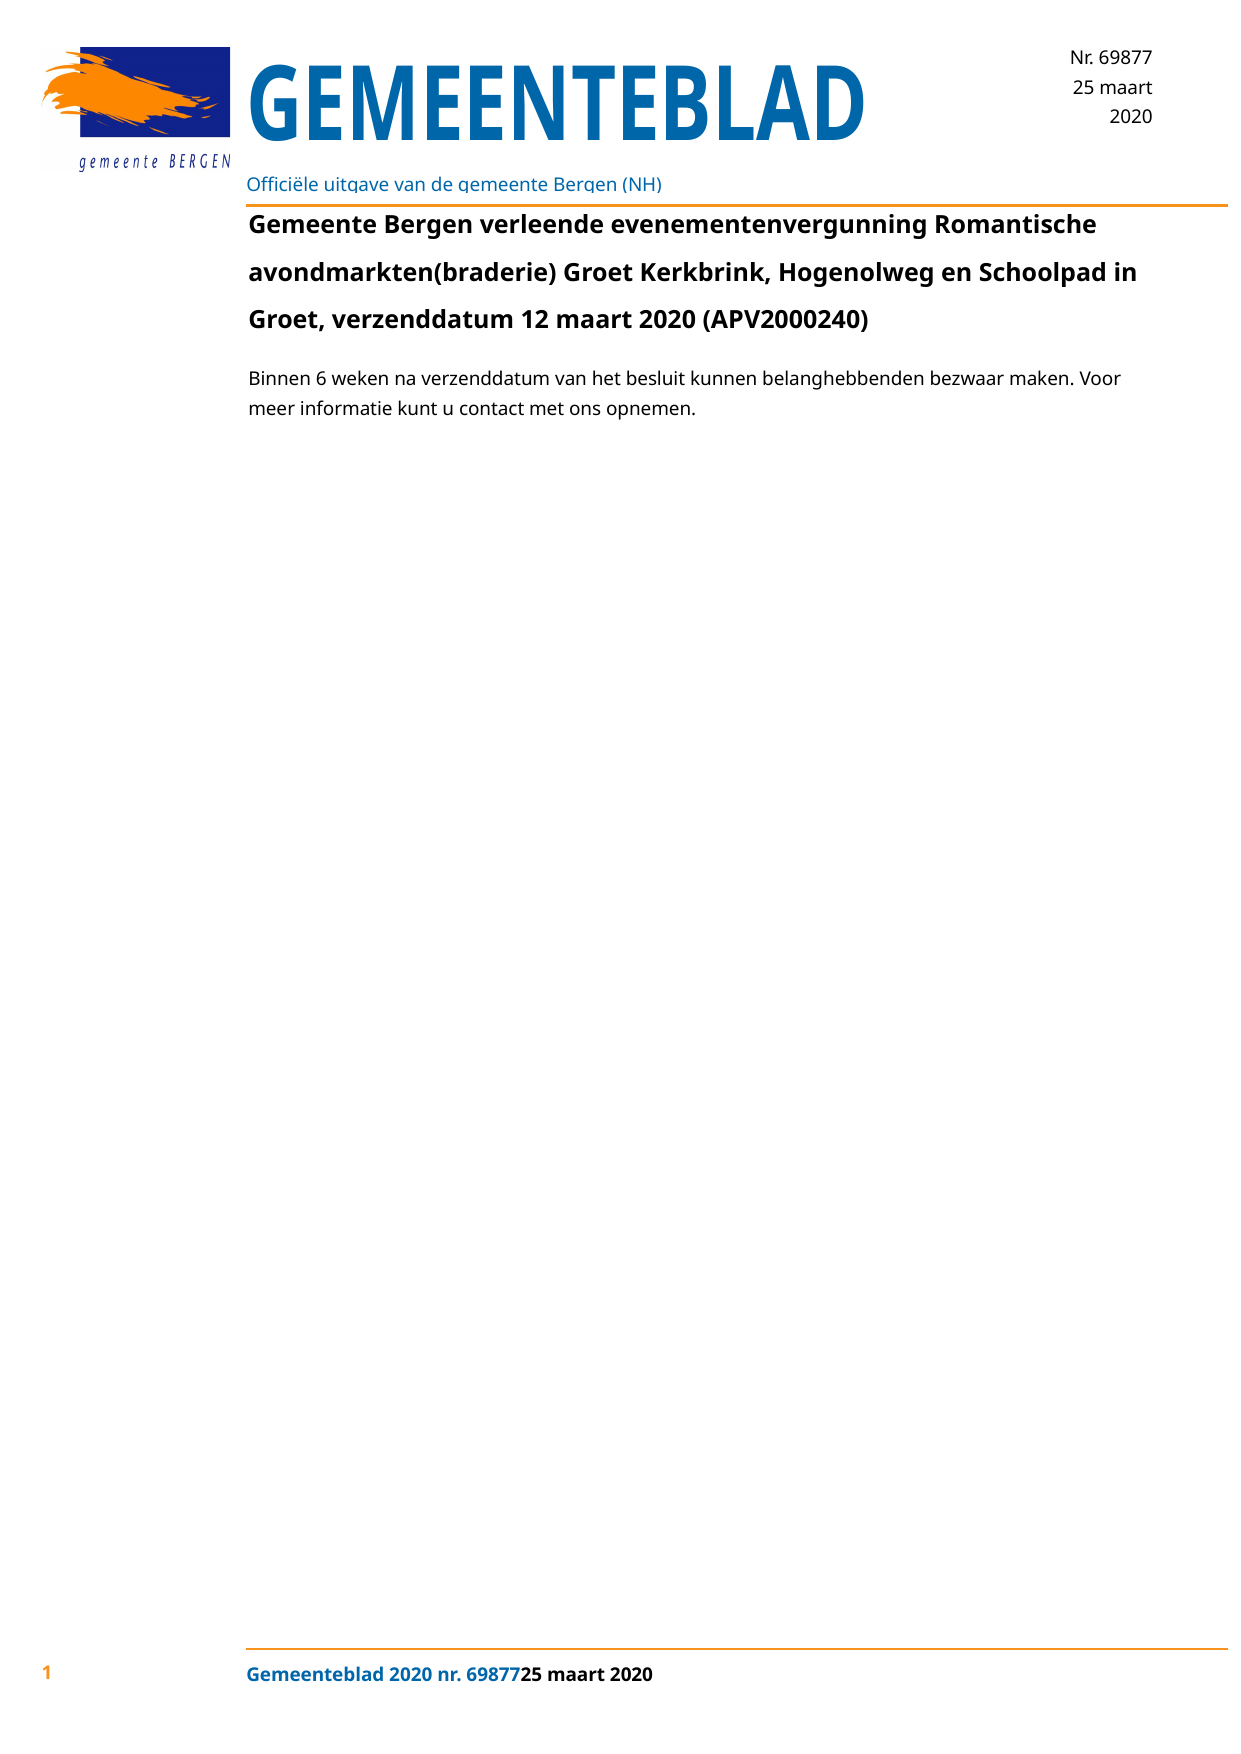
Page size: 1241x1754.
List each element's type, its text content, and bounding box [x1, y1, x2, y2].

text Binnen 6 weken na verzenddatum van het besluit kunnen belanghebbenden bezwaar maken. Voor meer informatie kunt u contact met ons opnemen. [248, 366, 1152, 421]
text Gemeente Bergen verleende evenementenvergunning Romantische avondmarkten(braderie) Groet Kerkbrink, Hogenolweg en Schoolpad in Groet, verzenddatum 12 maart 2020 (APV2000240) [248, 207, 1152, 336]
picture [41, 47, 231, 172]
